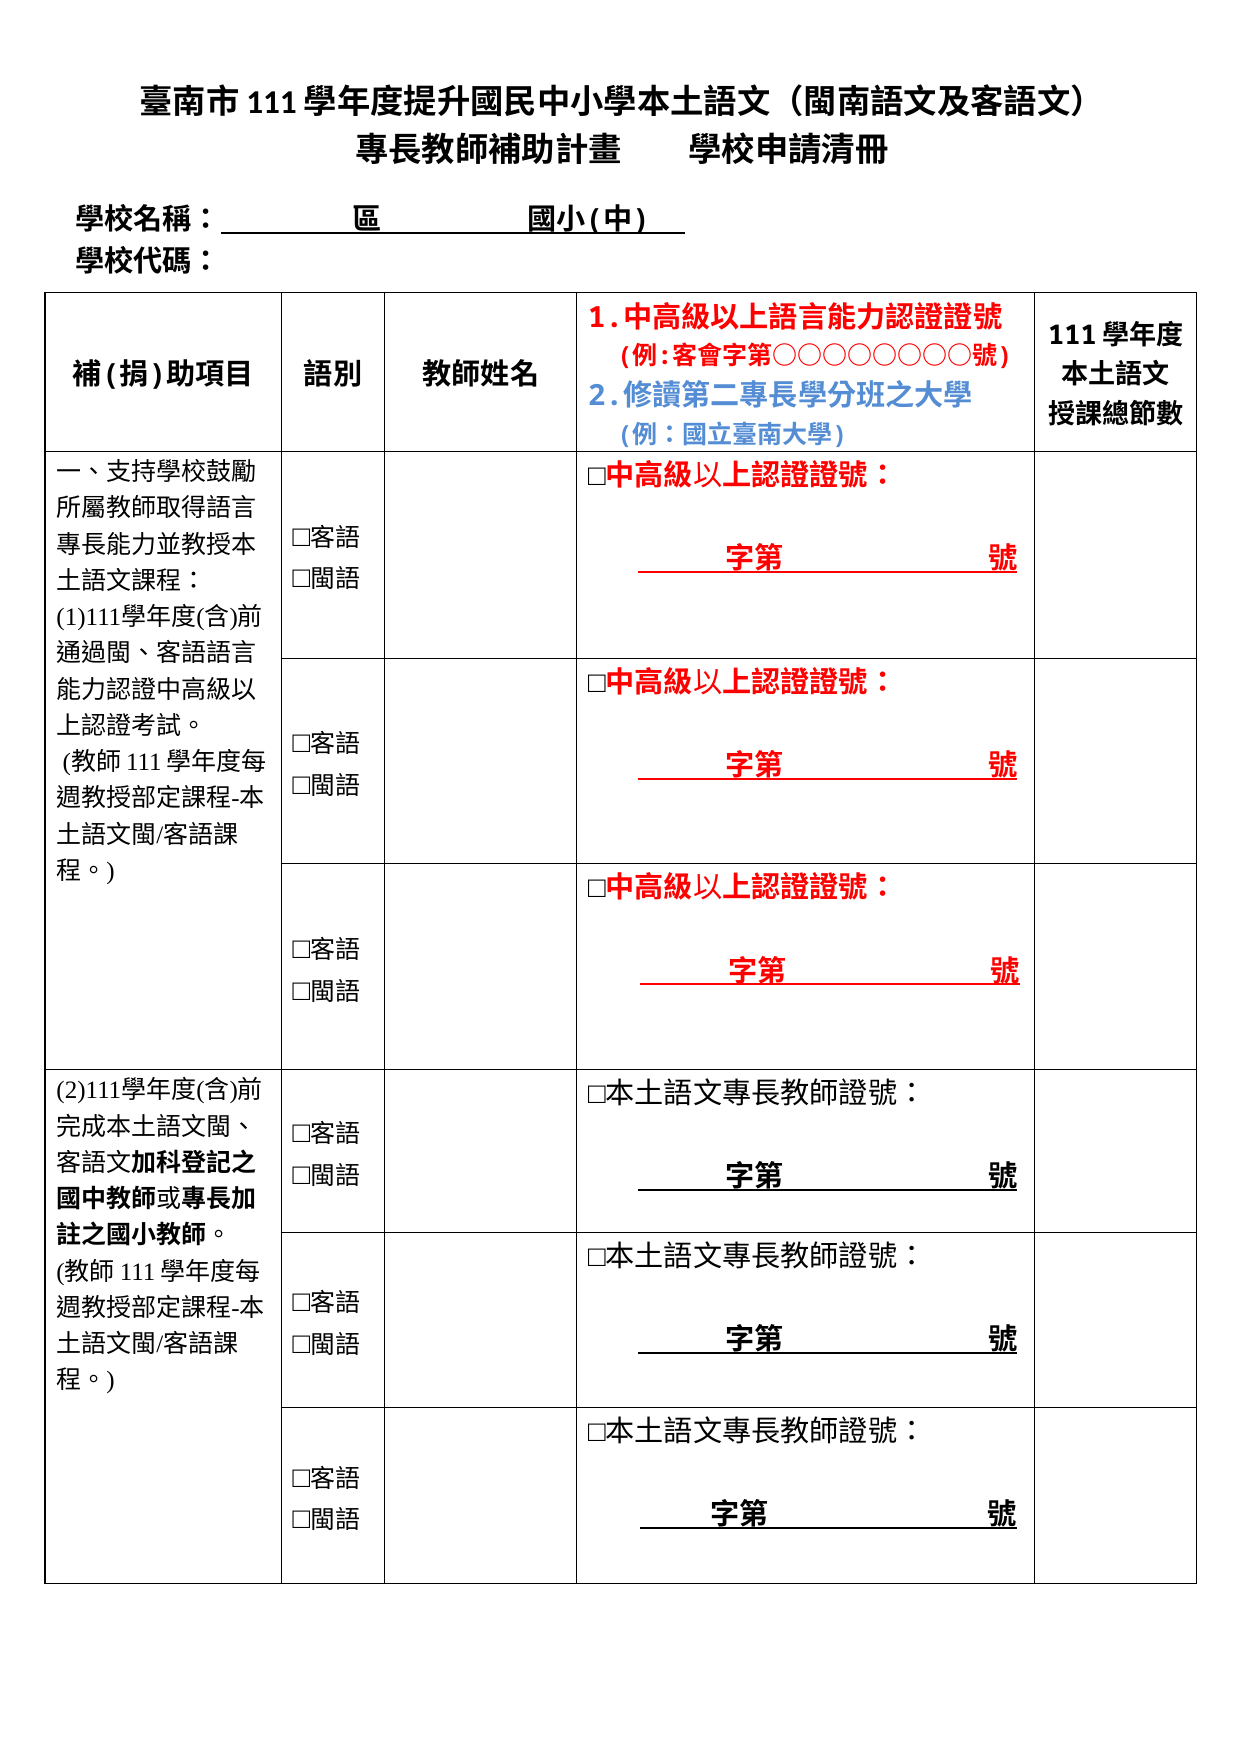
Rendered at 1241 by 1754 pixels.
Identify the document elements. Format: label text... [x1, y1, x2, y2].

table_cell [1035, 1408, 1196, 1583]
table_cell [385, 1408, 576, 1583]
text 臺南市111學年度提升國民中小學本土語文（閩南語文及客語文） [75, 75, 1168, 123]
table_cell [385, 452, 576, 658]
table_cell □本土語文專長教師證號： 字第 號 [577, 1070, 1034, 1232]
table_cell [1035, 1070, 1196, 1232]
table_cell □本土語文專長教師證號： 字第 號 [577, 1233, 1034, 1407]
table_cell □客語 □閩語 [282, 659, 384, 863]
table_cell □客語 □閩語 [282, 1233, 384, 1407]
table_cell [1035, 452, 1196, 658]
table_cell □客語 □閩語 [282, 452, 384, 658]
text 學校名稱： 區 國小(中) [75, 196, 1165, 238]
table_cell □中高級以上認證證號： 字第 號 [577, 864, 1034, 1069]
table_cell □中高級以上認證證號： 字第 號 [577, 452, 1034, 658]
table_cell 一、支持學校鼓勵所屬教師取得語言專長能力並教授本土語文課程： (1)111學年度(含)前通過閩、客語語言能力認證中高級以上認證考試。 (教師111學年度每週教授部定課程-本土語文閩/客語課程。) [46, 452, 281, 1069]
table_cell [385, 1070, 576, 1232]
table_cell [385, 864, 576, 1069]
table_cell □本土語文專長教師證號： 字第 號 [577, 1408, 1034, 1583]
table_cell [1035, 659, 1196, 863]
table_cell □中高級以上認證證號： 字第 號 [577, 659, 1034, 863]
table_cell [385, 1233, 576, 1407]
table_cell (2)111學年度(含)前完成本土語文閩、客語文加科登記之國中教師或專長加註之國小教師。 (教師111學年度每週教授部定課程-本土語文閩/客語課程。) [46, 1070, 281, 1583]
table_cell [385, 659, 576, 863]
text 專長教師補助計畫 學校申請清冊 [75, 123, 1168, 171]
table_cell [1035, 864, 1196, 1069]
table_cell □客語 □閩語 [282, 864, 384, 1069]
table_header 111學年度本土語文 授課總節數 [1035, 293, 1196, 451]
table_header 補(捐)助項目 [46, 293, 281, 451]
table_cell □客語 □閩語 [282, 1408, 384, 1583]
table_header 語別 [282, 293, 384, 451]
text 學校代碼： [75, 238, 1165, 280]
table_cell [1035, 1233, 1196, 1407]
table_header 教師姓名 [385, 293, 576, 451]
table_header 1.中高級以上語言能力認證證號(例:客會字第○○○○○○○○號) 2.修讀第二專長學分班之大學(例：國立臺南大學) [577, 293, 1034, 451]
table_cell □客語 □閩語 [282, 1070, 384, 1232]
